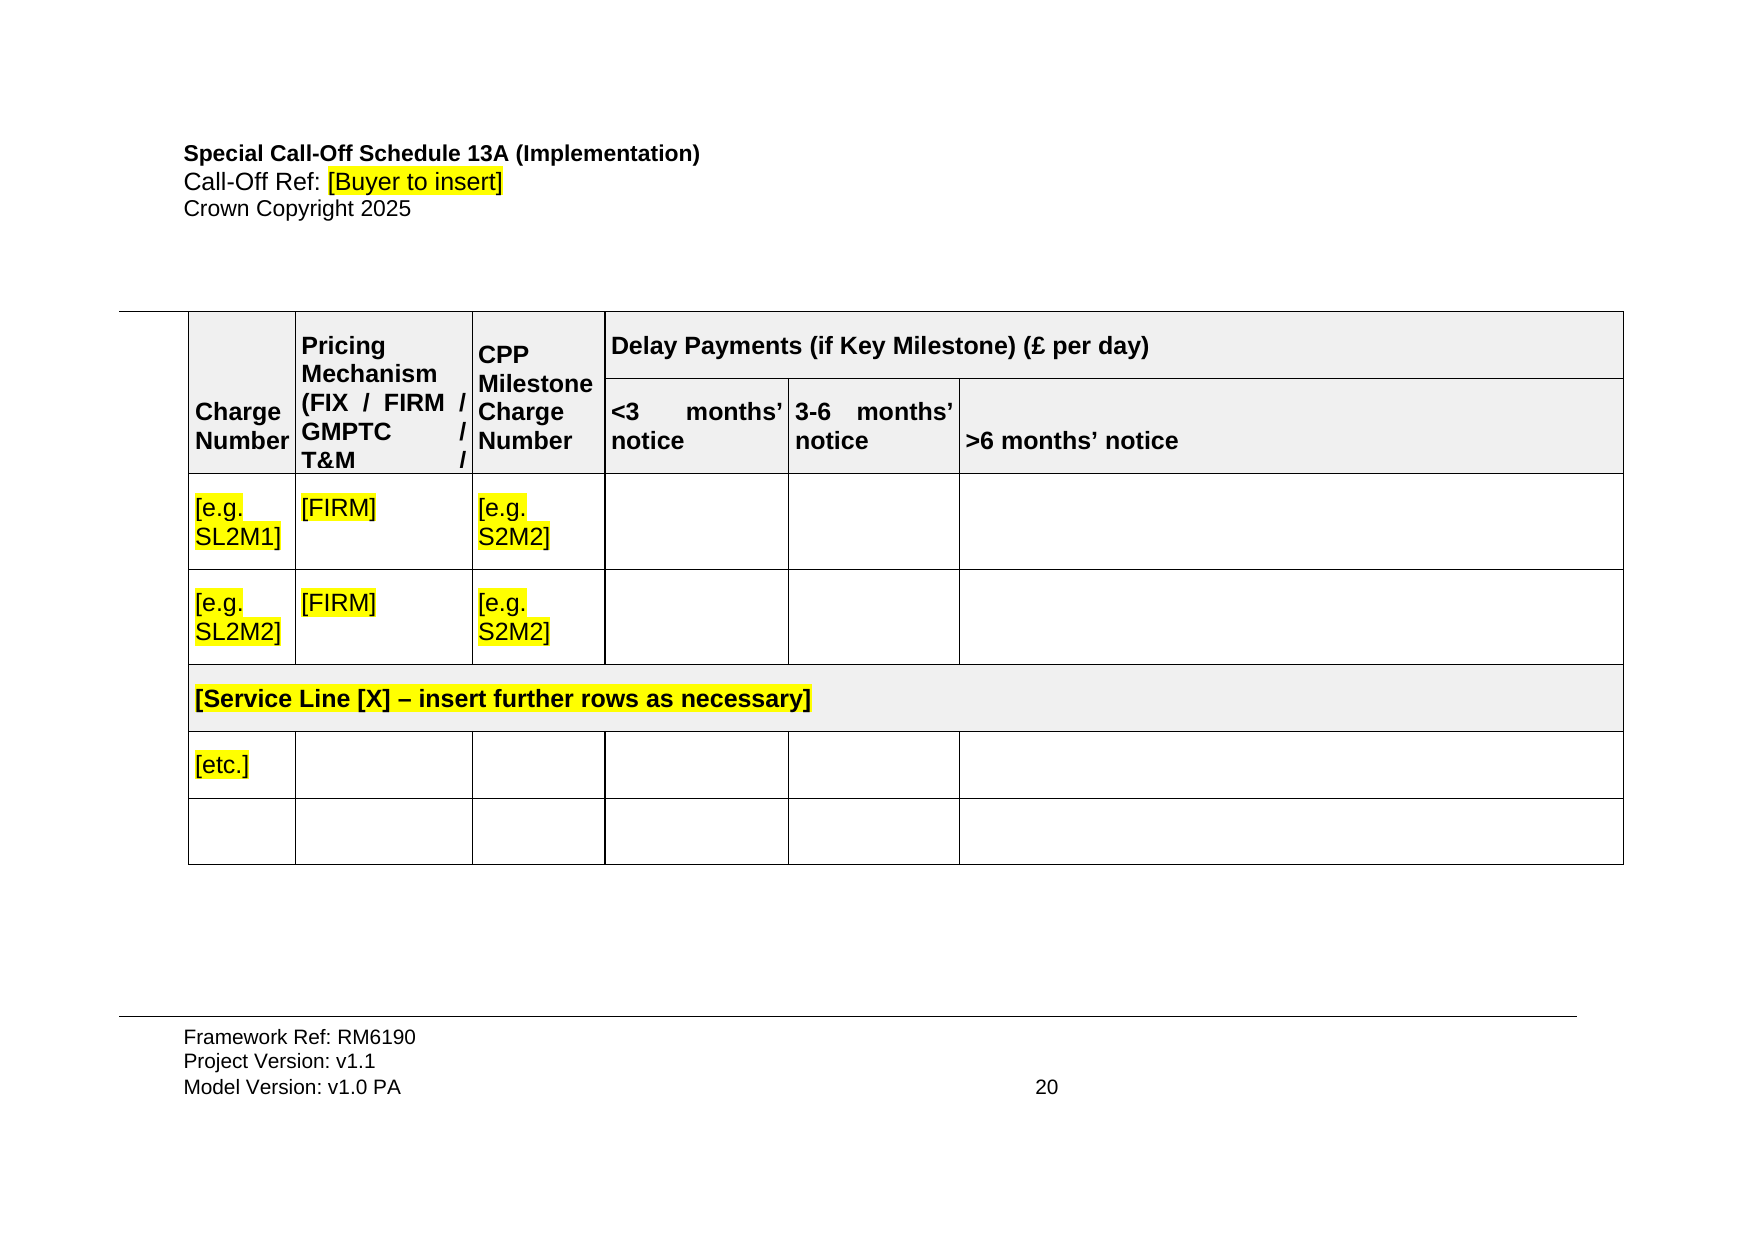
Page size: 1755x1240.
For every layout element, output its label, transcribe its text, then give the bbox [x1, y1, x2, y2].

table_header Delay Payments (if Key Milestone) (£ per day) [606, 312, 1623, 378]
table_cell <3 months’ notice [606, 379, 788, 473]
table_cell [960, 474, 1623, 569]
table_cell [606, 799, 788, 864]
table_cell [296, 799, 472, 864]
table_cell [960, 799, 1623, 864]
table_cell [473, 799, 604, 864]
table_cell [789, 474, 959, 569]
table_cell [e.g. SL2M2] [189, 570, 295, 664]
table_header CPP Milestone Charge Number [473, 312, 604, 473]
table_cell [606, 474, 788, 569]
table_cell [606, 570, 788, 664]
table_cell [e.g. SL2M1] [189, 474, 295, 569]
table_cell [Service Line [X] – insert further rows as necessary] [189, 665, 1623, 731]
table_cell [e.g. S2M2] [473, 570, 604, 664]
table_cell 3-6 months’ notice [789, 379, 959, 473]
table_cell [FIRM] [296, 570, 472, 664]
table_cell [FIRM] [296, 474, 472, 569]
table_cell [e.g. S2M2] [473, 474, 604, 569]
table_cell >6 months’ notice [960, 379, 1623, 473]
table_cell [789, 799, 959, 864]
table_cell [473, 732, 604, 797]
table_cell [960, 570, 1623, 664]
table_cell [etc.] [189, 732, 295, 797]
table_cell [296, 732, 472, 797]
table_cell [789, 732, 959, 797]
table_cell [960, 732, 1623, 797]
table_header Pricing Mechanism (FIX / FIRM / GMPTC / T&M / OUTCOME) [296, 312, 472, 473]
table_cell [789, 570, 959, 664]
table_cell [189, 799, 295, 864]
table_cell [606, 732, 788, 797]
table_header Charge Number [189, 312, 295, 473]
